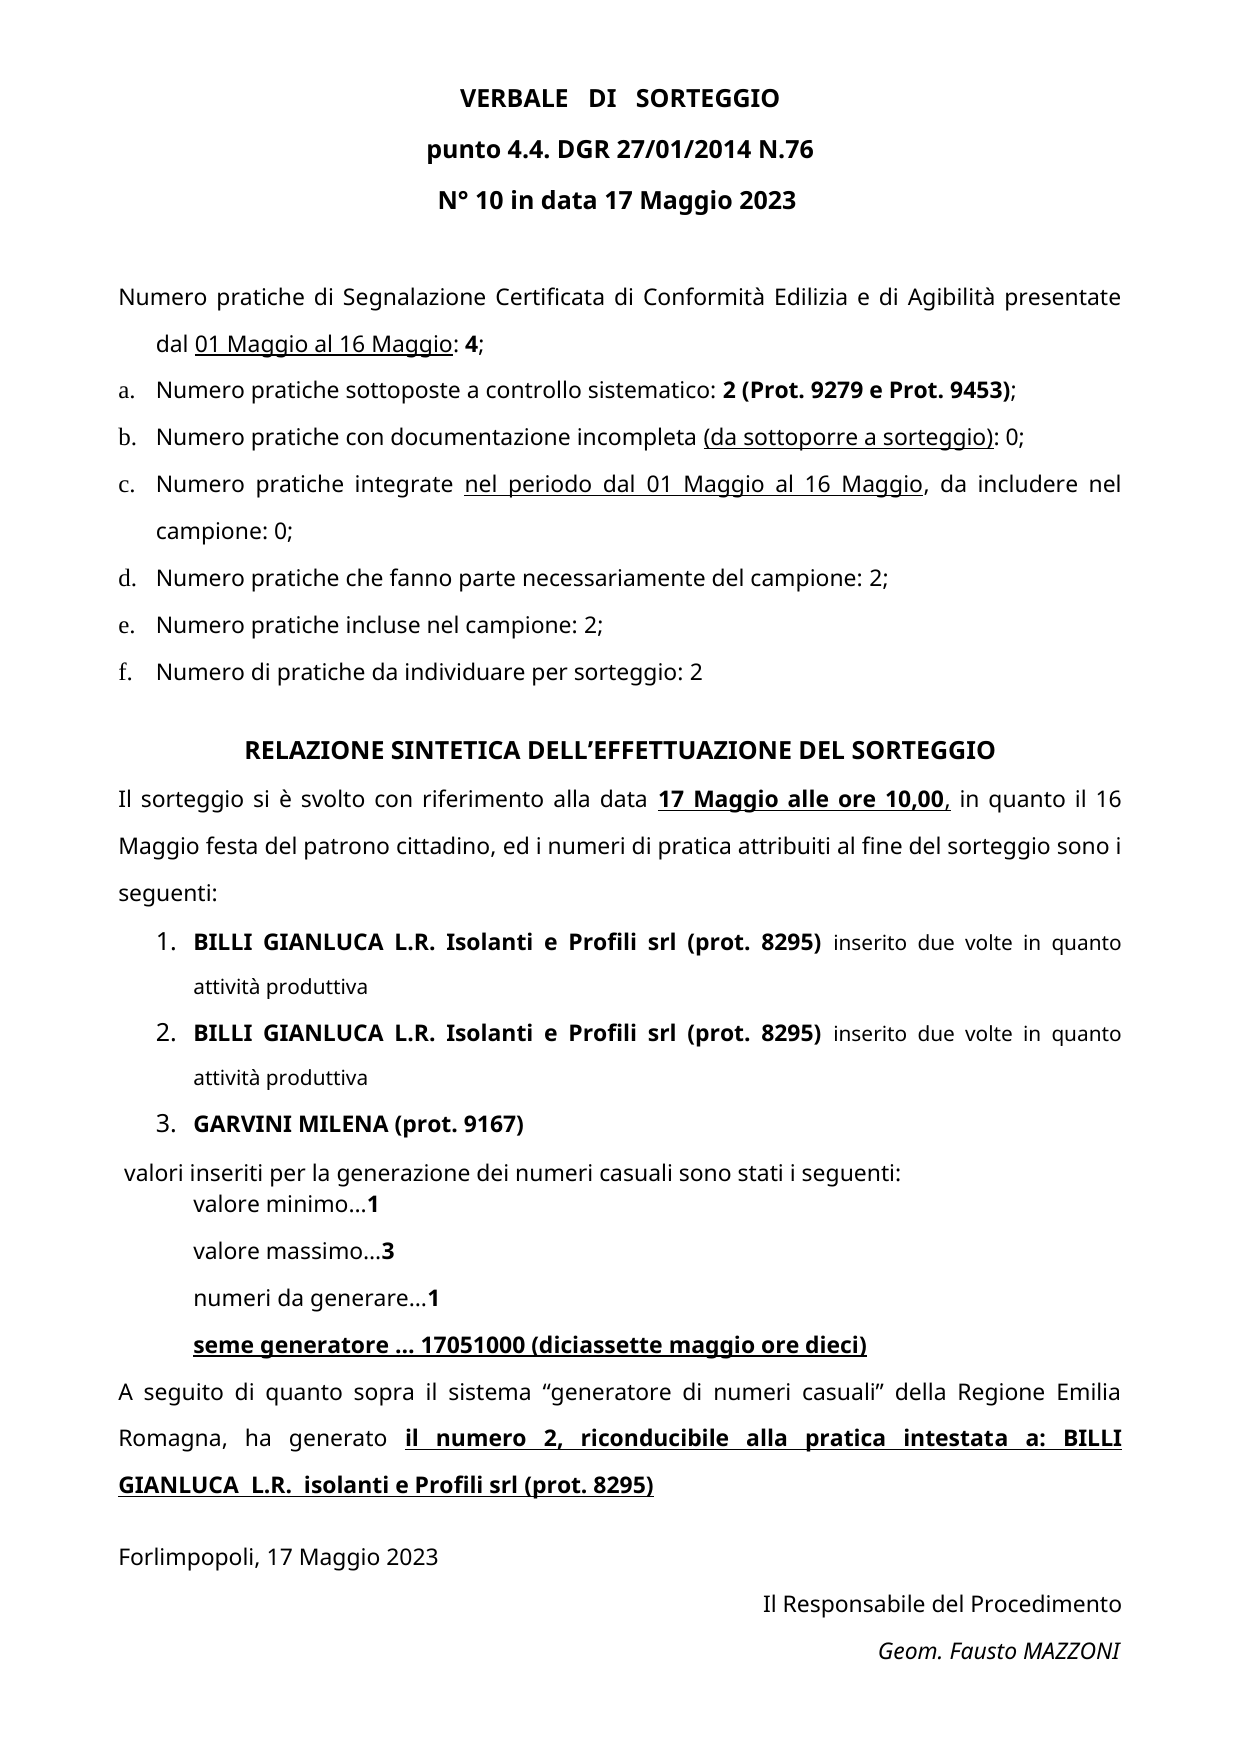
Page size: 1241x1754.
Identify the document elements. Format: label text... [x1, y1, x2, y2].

subtitle RELAZIONE SINTETICA DELL’EFFETTUAZIONE DEL SORTEGGIO [118, 732, 1122, 766]
list GARVINI MILENA (prot. 9167) [156, 1106, 1122, 1140]
list Numero pratiche integrate nel periodo dal 01 Maggio al 16 Maggio, da includere nel campione: 0; [118, 468, 1122, 546]
list Numero di pratiche da individuare per sorteggio: 2 [118, 656, 1122, 687]
subtitle Forlimpopoli, 17 Maggio 2023 [118, 1541, 1122, 1572]
list valore massimo…3 [156, 1235, 1122, 1266]
text Il sorteggio si è svolto con riferimento alla data 17 Maggio alle ore 10,00, in quanto il 16 Maggio festa del patrono cittadino, ed i numeri di pratica attribuiti al fine del sorteggio sono i seguenti: [118, 783, 1122, 908]
list numeri da generare…1 [156, 1282, 1122, 1313]
text punto 4.4. DGR 27/01/2014 N.76 [118, 132, 1122, 166]
subtitle Geom. Fausto MAZZONI [118, 1635, 1122, 1666]
list BILLI GIANLUCA L.R. Isolanti e Profili srl (prot. 8295) inserito due volte in quanto attività produttiva [156, 924, 1122, 1001]
list Numero pratiche incluse nel campione: 2; [118, 609, 1122, 640]
text A seguito di quanto sopra il sistema “generatore di numeri casuali” della Regione Emilia Romagna, ha generato il numero 2, riconducibile alla pratica intestata a: BILLI GIANLUCA L.R. isolanti e Profili srl (prot. 8295) [118, 1375, 1122, 1500]
text valori inseriti per la generazione dei numeri casuali sono stati i seguenti: [118, 1157, 1122, 1188]
list seme generatore … 17051000 (diciassette maggio ore dieci) [156, 1328, 1122, 1360]
list BILLI GIANLUCA L.R. Isolanti e Profili srl (prot. 8295) inserito due volte in quanto attività produttiva [156, 1015, 1122, 1091]
subtitle Numero pratiche di Segnalazione Certificata di Conformità Edilizia e di Agibilità presentate dal 01 Maggio al 16 Maggio: 4; [118, 281, 1122, 359]
list Numero pratiche sottoposte a controllo sistematico: 2 (Prot. 9279 e Prot. 9453); [118, 374, 1122, 406]
text N° 10 in data 17 Maggio 2023 [118, 183, 1122, 217]
list valore minimo…1 [156, 1188, 1122, 1219]
text VERBALE DI SORTEGGIO [118, 81, 1122, 115]
list Numero pratiche che fanno parte necessariamente del campione: 2; [118, 562, 1122, 593]
subtitle Il Responsabile del Procedimento [118, 1588, 1122, 1619]
list Numero pratiche con documentazione incompleta (da sottoporre a sorteggio): 0; [118, 421, 1122, 452]
